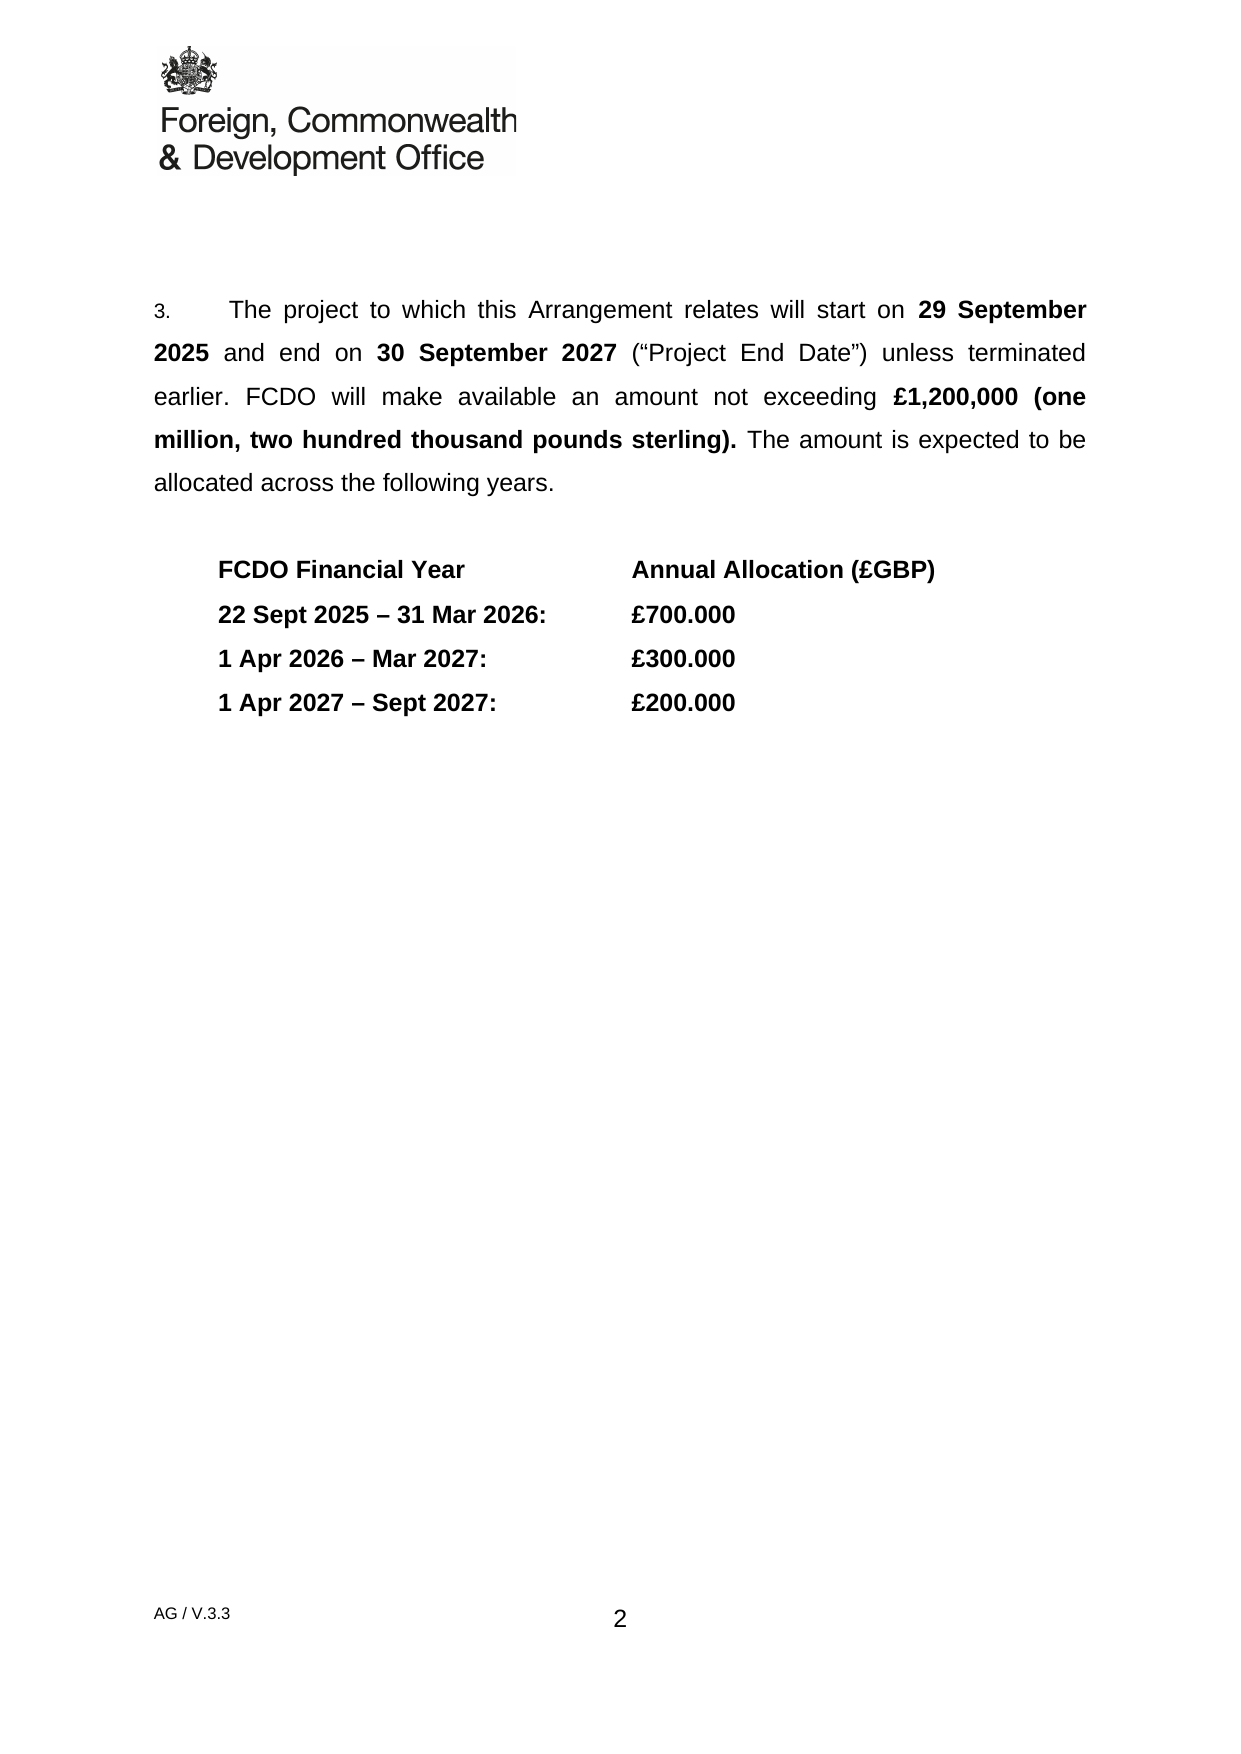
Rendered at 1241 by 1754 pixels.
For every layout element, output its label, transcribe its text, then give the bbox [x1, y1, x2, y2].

table_header Annual Allocation (£GBP) [620, 554, 1033, 598]
table_cell 1 Apr 2027 – Sept 2027: [207, 687, 620, 731]
table_cell 22 Sept 2025 – 31 Mar 2026: [207, 598, 620, 643]
list The project to which this Arrangement relates will start on 29 September 2025 and end on 30 September 2027 (“Project End Date”) unless terminated earlier. FCDO will make available an amount not exceeding £1,200,000 (one million, two hundred thousand pounds sterling). The amount is expected to be allocated across the following years. [153, 295, 1087, 497]
table_cell £200.000 [620, 687, 1033, 731]
table_header FCDO Financial Year [207, 554, 620, 598]
table_cell £700.000 [620, 598, 1033, 643]
table_cell £300.000 [620, 643, 1033, 687]
table_cell 1 Apr 2026 – Mar 2027: [207, 643, 620, 687]
